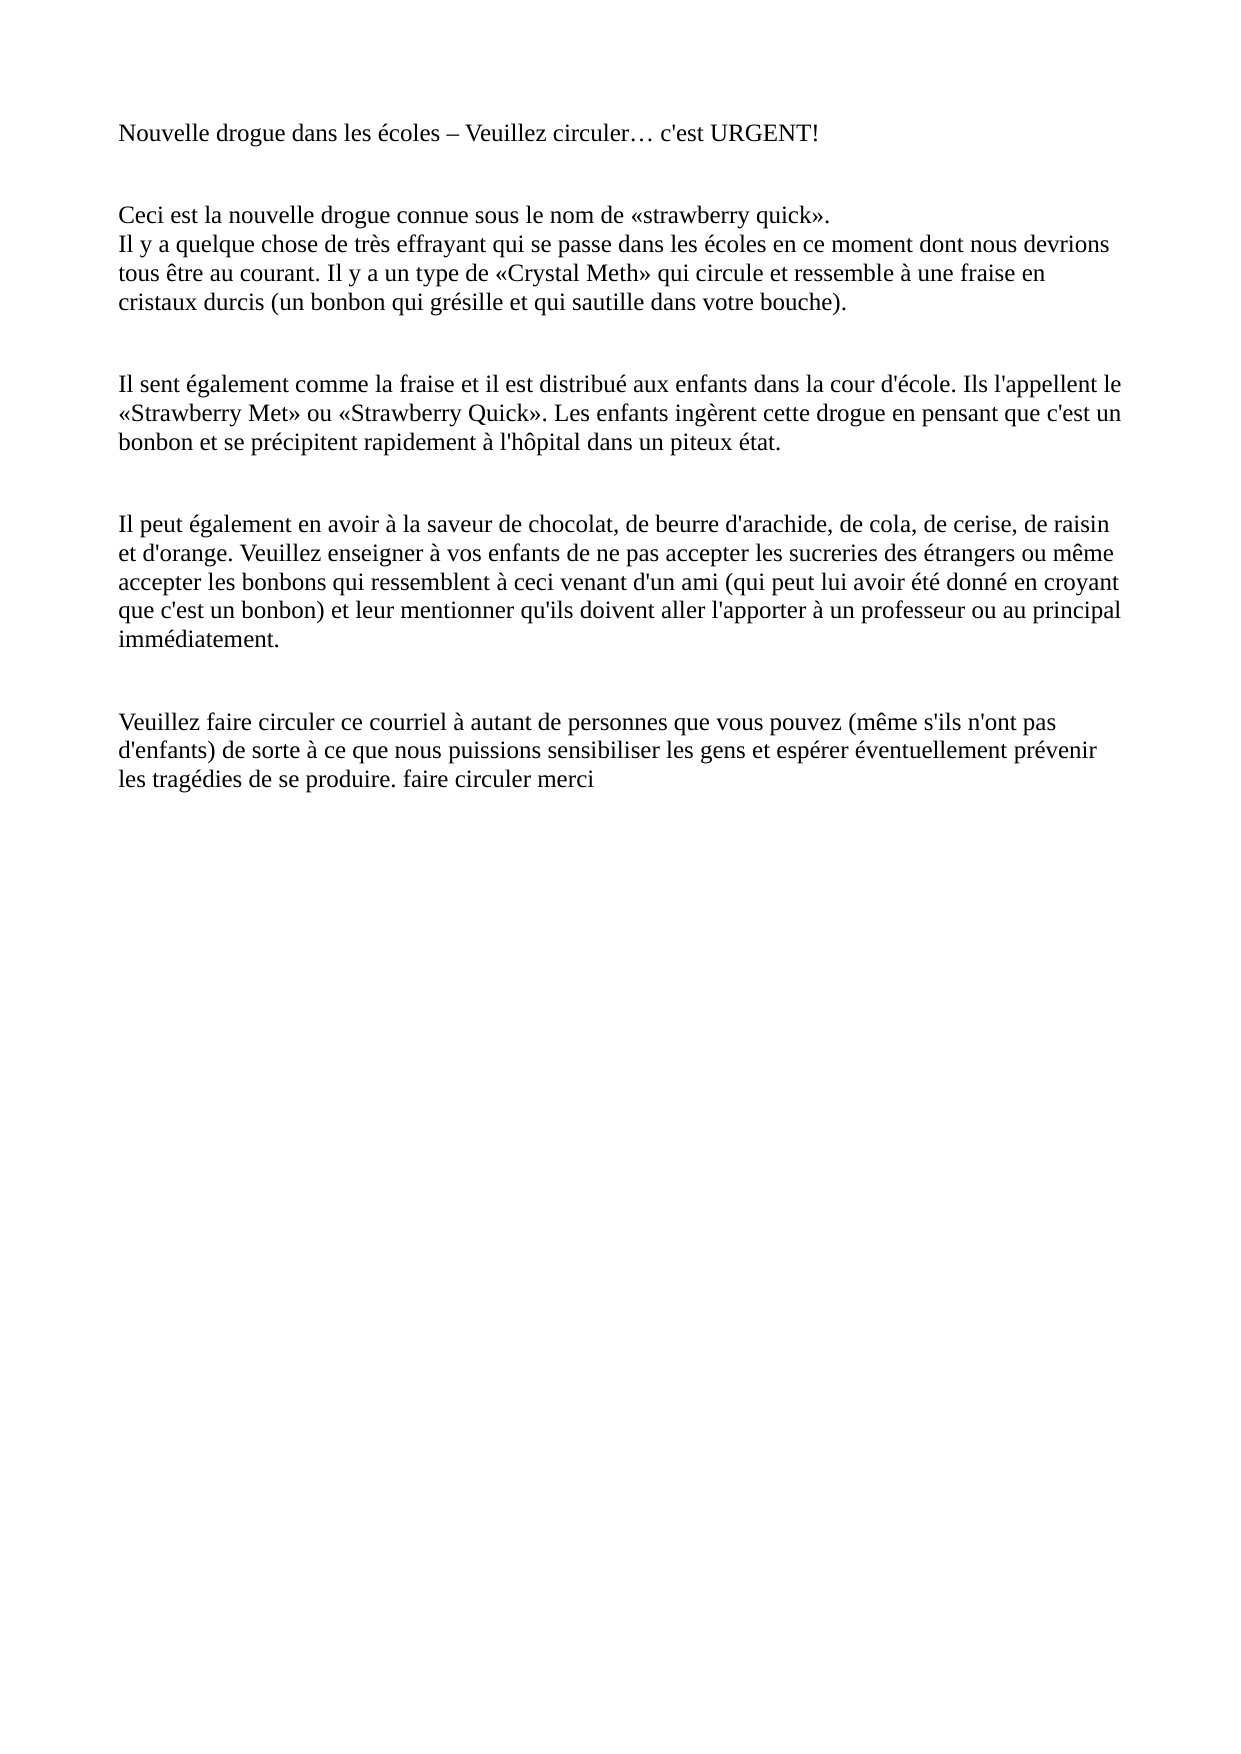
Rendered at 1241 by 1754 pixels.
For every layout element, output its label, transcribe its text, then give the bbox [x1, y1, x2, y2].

text Ceci est la nouvelle drogue connue sous le nom de «strawberry quick». Il y a quelque chose de très effrayant qui se passe dans les écoles en ce moment dont nous devrions tous être au courant. Il y a un type de «Crystal Meth» qui circule et ressemble à une fraise en cristaux durcis (un bonbon qui grésille et qui sautille dans votre bouche). [118, 201, 1122, 316]
text Il sent également comme la fraise et il est distribué aux enfants dans la cour d'école. Ils l'appellent le «Strawberry Met» ou «Strawberry Quick». Les enfants ingèrent cette drogue en pensant que c'est un bonbon et se précipitent rapidement à l'hôpital dans un piteux état. [118, 369, 1122, 456]
text Veuillez faire circuler ce courriel à autant de personnes que vous pouvez (même s'ils n'ont pas d'enfants) de sorte à ce que nous puissions sensibiliser les gens et espérer éventuellement prévenir les tragédies de se produire. faire circuler merci [118, 707, 1122, 793]
text Il peut également en avoir à la saveur de chocolat, de beurre d'arachide, de cola, de cerise, de raisin et d'orange. Veuillez enseigner à vos enfants de ne pas accepter les sucreries des étrangers ou même accepter les bonbons qui ressemblent à ceci venant d'un ami (qui peut lui avoir été donné en croyant que c'est un bonbon) et leur mentionner qu'ils doivent aller l'apporter à un professeur ou au principal immédiatement. [118, 509, 1122, 653]
text Nouvelle drogue dans les écoles – Veuillez circuler… c'est URGENT! [118, 118, 1122, 147]
